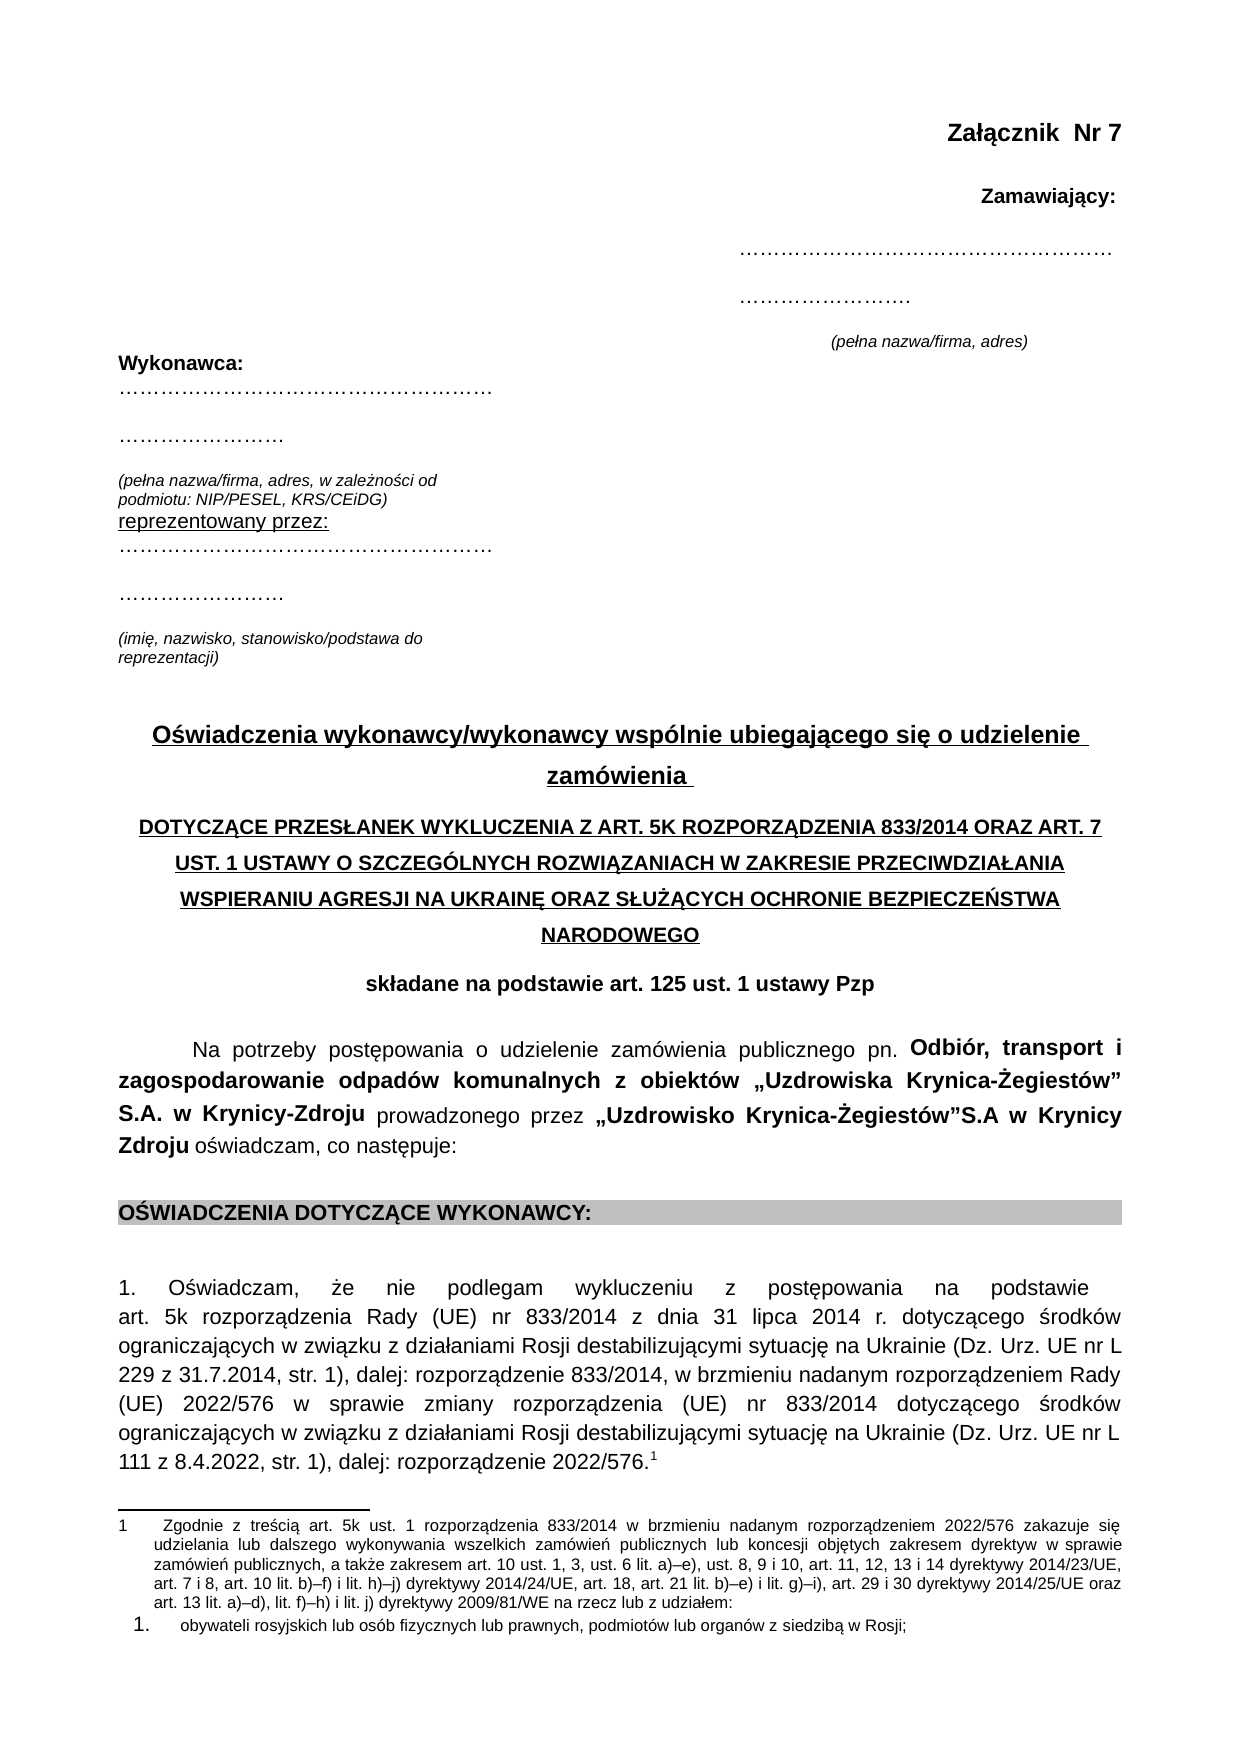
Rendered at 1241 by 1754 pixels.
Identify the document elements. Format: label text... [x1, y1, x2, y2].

text …………………………………………………………………… [118, 375, 502, 447]
text Wykonawca: [118, 351, 1122, 375]
text (pełna nazwa/firma, adres) [738, 332, 1122, 351]
text DOTYCZĄCE PRZESŁANEK WYKLUCZENIA Z ART. 5K ROZPORZĄDZENIA 833/2014 ORAZ ART. 7 UST. 1 USTAWY o szczególnych rozwiązaniach w zakresie przeciwdziałania wspieraniu agresji na Ukrainę oraz służących ochronie bezpieczeństwa narodowego [118, 815, 1122, 946]
list 1. Oświadczam, że nie podlegam wykluczeniu z postępowania na podstawie art. 5k rozporządzenia Rady (UE) nr 833/2014 z dnia 31 lipca 2014 r. dotyczącego środków ograniczających w związku z działaniami Rosji destabilizującymi sytuację na Ukrainie (Dz. Urz. UE nr L 229 z 31.7.2014, str. 1), dalej: rozporządzenie 833/2014, w brzmieniu nadanym rozporządzeniem Rady (UE) 2022/576 w sprawie zmiany rozporządzenia (UE) nr 833/2014 dotyczącego środków ograniczających w związku z działaniami Rosji destabilizującymi sytuację na Ukrainie (Dz. Urz. UE nr L 111 z 8.4.2022, str. 1), dalej: rozporządzenie 2022/576. [118, 1275, 1122, 1474]
text (pełna nazwa/firma, adres, w zależności od podmiotu: NIP/PESEL, KRS/CEiDG) [118, 471, 502, 509]
text …………………………………………………………………… [118, 533, 502, 605]
text ……………………………………………………………………. [738, 236, 1122, 308]
list obywateli rosyjskich lub osób fizycznych lub prawnych, podmiotów lub organów z siedzibą w Rosji; [133, 1612, 1122, 1636]
text Zamawiający: [159, 184, 1116, 208]
text reprezentowany przez: [118, 509, 1122, 533]
text Oświadczenia wykonawcy/wykonawcy wspólnie ubiegającego się o udzielenie [118, 720, 1122, 748]
text Na potrzeby postępowania o udzielenie zamówienia publicznego pn. Odbiór, transport i zagospodarowanie odpadów komunalnych z obiektów „Uzdrowiska Krynica-Żegiestów” S.A. w Krynicy-Zdroju prowadzonego przez „Uzdrowisko Krynica-Żegiestów”S.A w Krynicy Zdroju oświadczam, co następuje: [118, 1034, 1122, 1158]
text (imię, nazwisko, stanowisko/podstawa do reprezentacji) [118, 629, 502, 667]
text OŚWIADCZENIA DOTYCZĄCE WYKONAWCY: [118, 1200, 1122, 1225]
list Zgodnie z treścią art. 5k ust. 1 rozporządzenia 833/2014 w brzmieniu nadanym rozporządzeniem 2022/576 zakazuje się udzielania lub dalszego wykonywania wszelkich zamówień publicznych lub koncesji objętych zakresem dyrektyw w sprawie zamówień publicznych, a także zakresem art. 10 ust. 1, 3, ust. 6 lit. a)–e), ust. 8, 9 i 10, art. 11, 12, 13 i 14 dyrektywy 2014/23/UE, art. 7 i 8, art. 10 lit. b)–f) i lit. h)–j) dyrektywy 2014/24/UE, art. 18, art. 21 lit. b)–e) i lit. g)–i), art. 29 i 30 dyrektywy 2014/25/UE oraz art. 13 lit. a)–d), lit. f)–h) i lit. j) dyrektywy 2009/81/WE na rzecz lub z udziałem: [118, 1516, 1122, 1612]
text składane na podstawie art. 125 ust. 1 ustawy Pzp [118, 971, 1122, 996]
text Załącznik Nr 7 [118, 118, 1122, 147]
text zamówienia [118, 761, 1122, 790]
